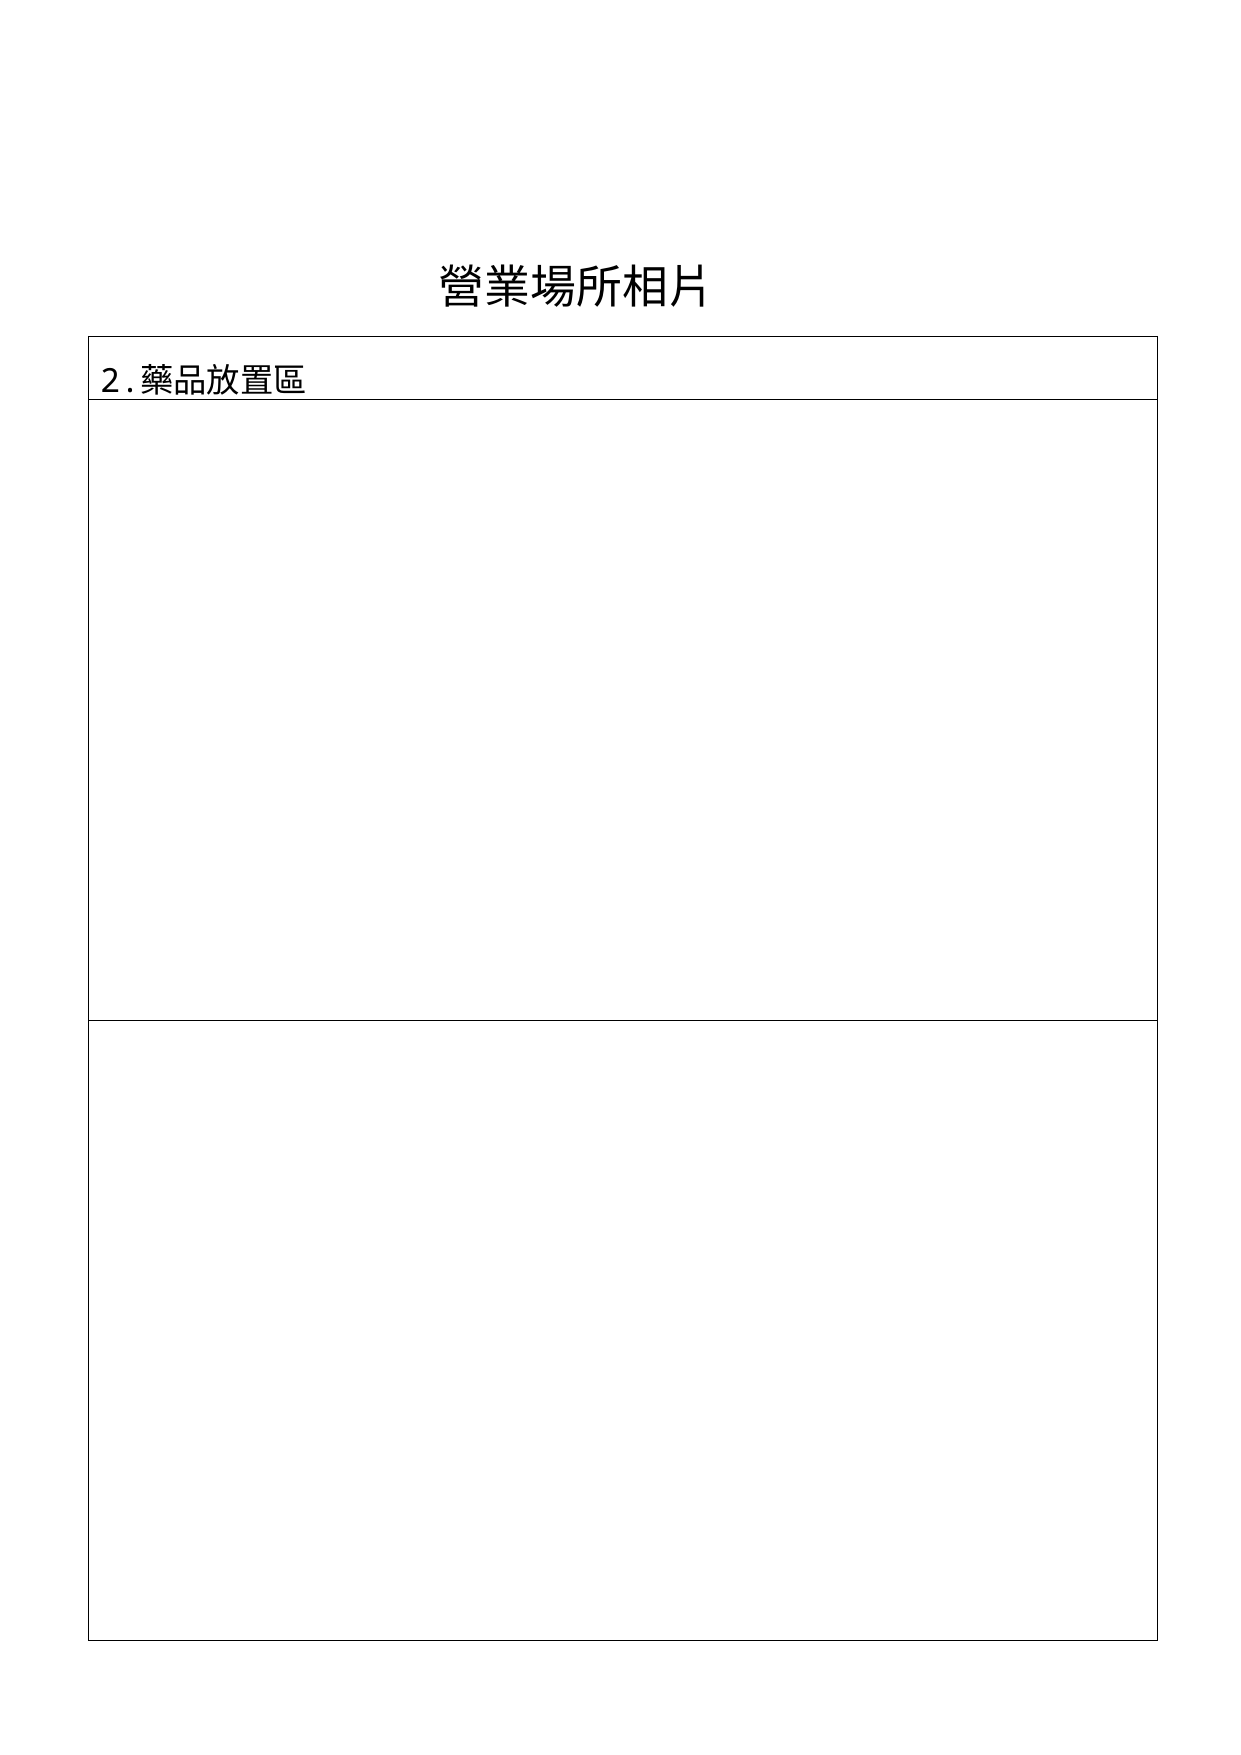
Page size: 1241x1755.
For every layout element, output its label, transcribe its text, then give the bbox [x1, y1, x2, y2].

table_header 2.藥品放置區 [89, 337, 1157, 399]
table_cell [89, 1021, 1157, 1639]
table_cell [89, 400, 1157, 1019]
text 營業場所相片 [89, 211, 1064, 336]
